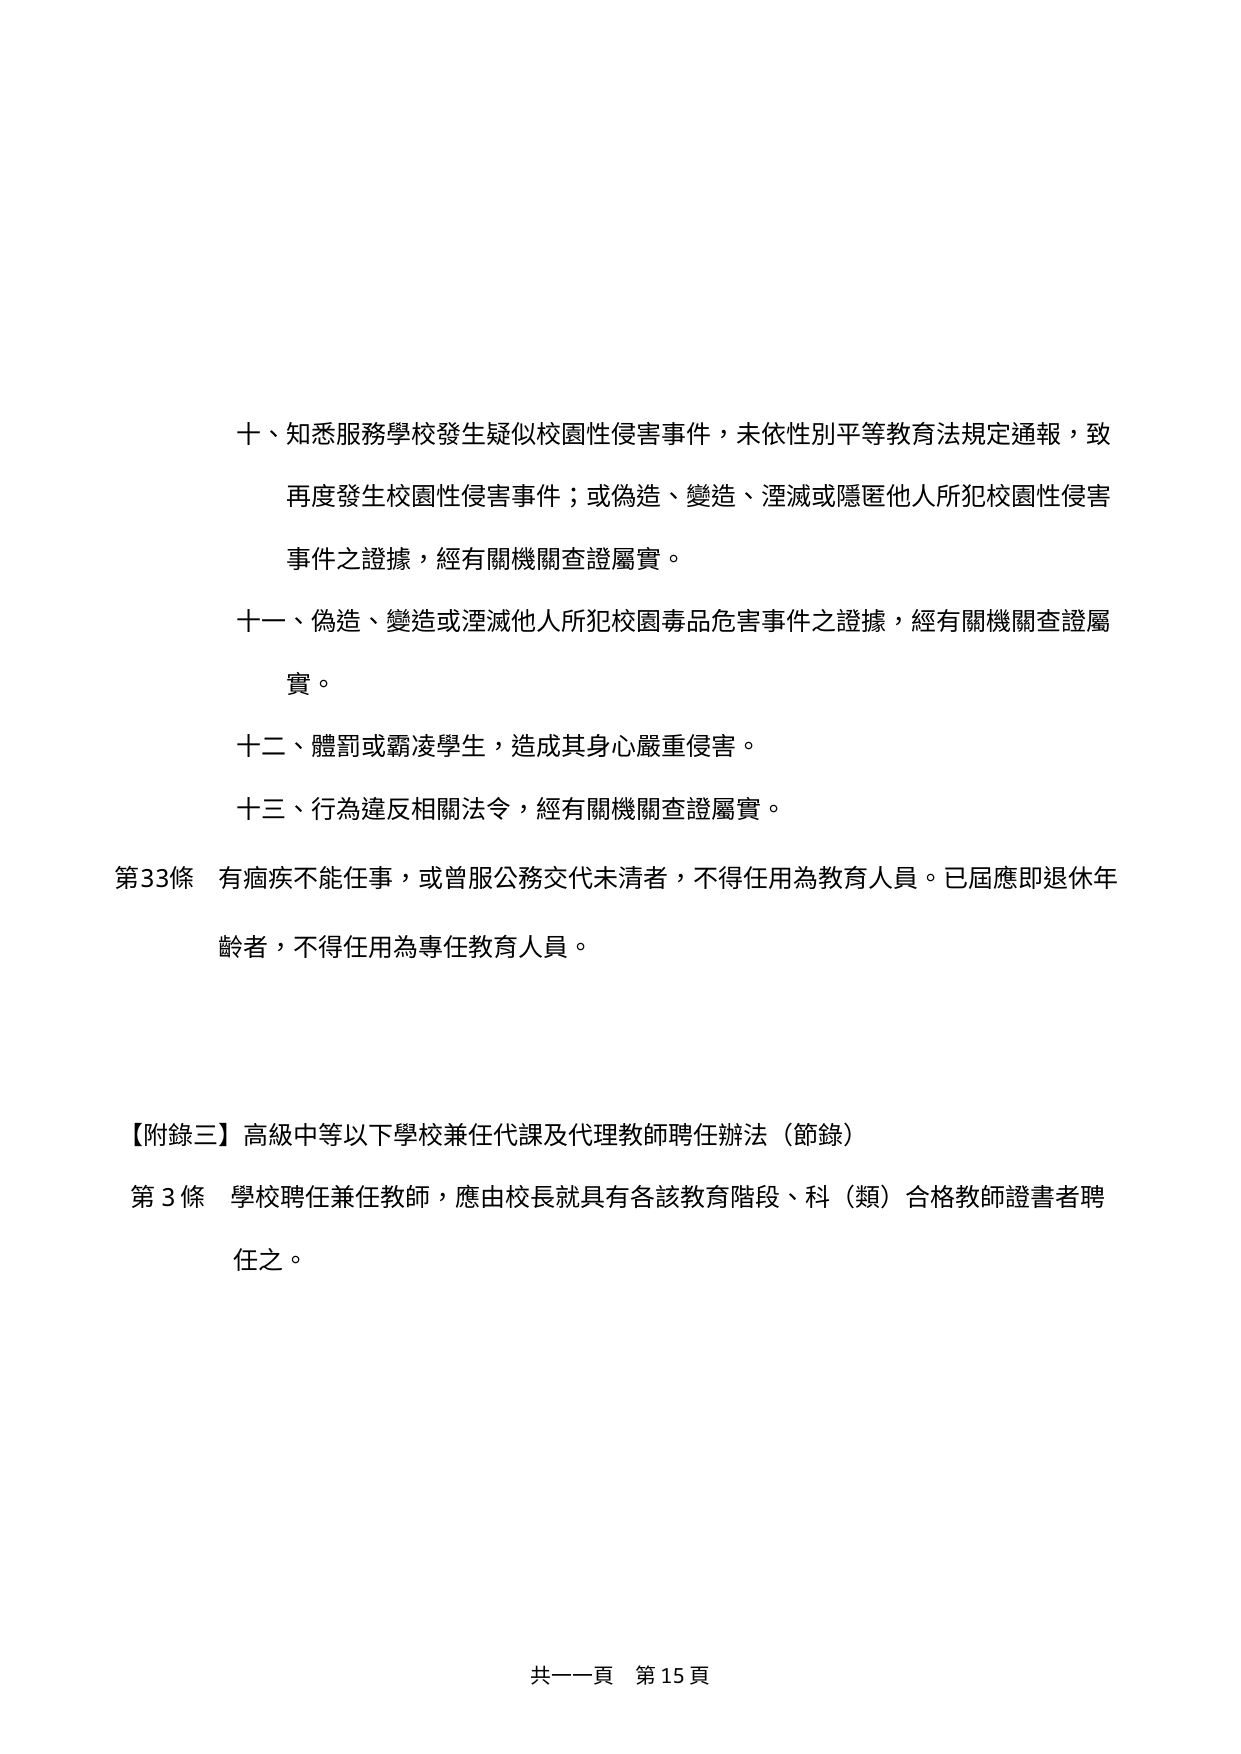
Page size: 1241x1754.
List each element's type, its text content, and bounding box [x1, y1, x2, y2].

list 有痼疾不能任事，或曾服公務交代未清者，不得任用為教育人員。已屆應即退休年 [114, 835, 1122, 897]
text 齡者，不得任用為專任教育人員。 [118, 904, 1122, 967]
text 十一、偽造、變造或湮滅他人所犯校園毒品危害事件之證據，經有關機關查證屬實。 [236, 578, 1122, 703]
text 【附錄三】高級中等以下學校兼任代課及代理教師聘任辦法（節錄） [118, 1092, 1122, 1154]
text 十二、體罰或霸凌學生，造成其身心嚴重侵害。 [236, 703, 1122, 766]
text 十、知悉服務學校發生疑似校園性侵害事件，未依性別平等教育法規定通報，致再度發生校園性侵害事件；或偽造、變造、湮滅或隱匿他人所犯校園性侵害事件之證據，經有關機關查證屬實。 [236, 391, 1122, 578]
text 十三、行為違反相關法令，經有關機關查證屬實。 [236, 766, 1122, 828]
text 第3條 學校聘任兼任教師，應由校長就具有各該教育階段、科（類）合格教師證書者聘任之。 [131, 1154, 1122, 1279]
